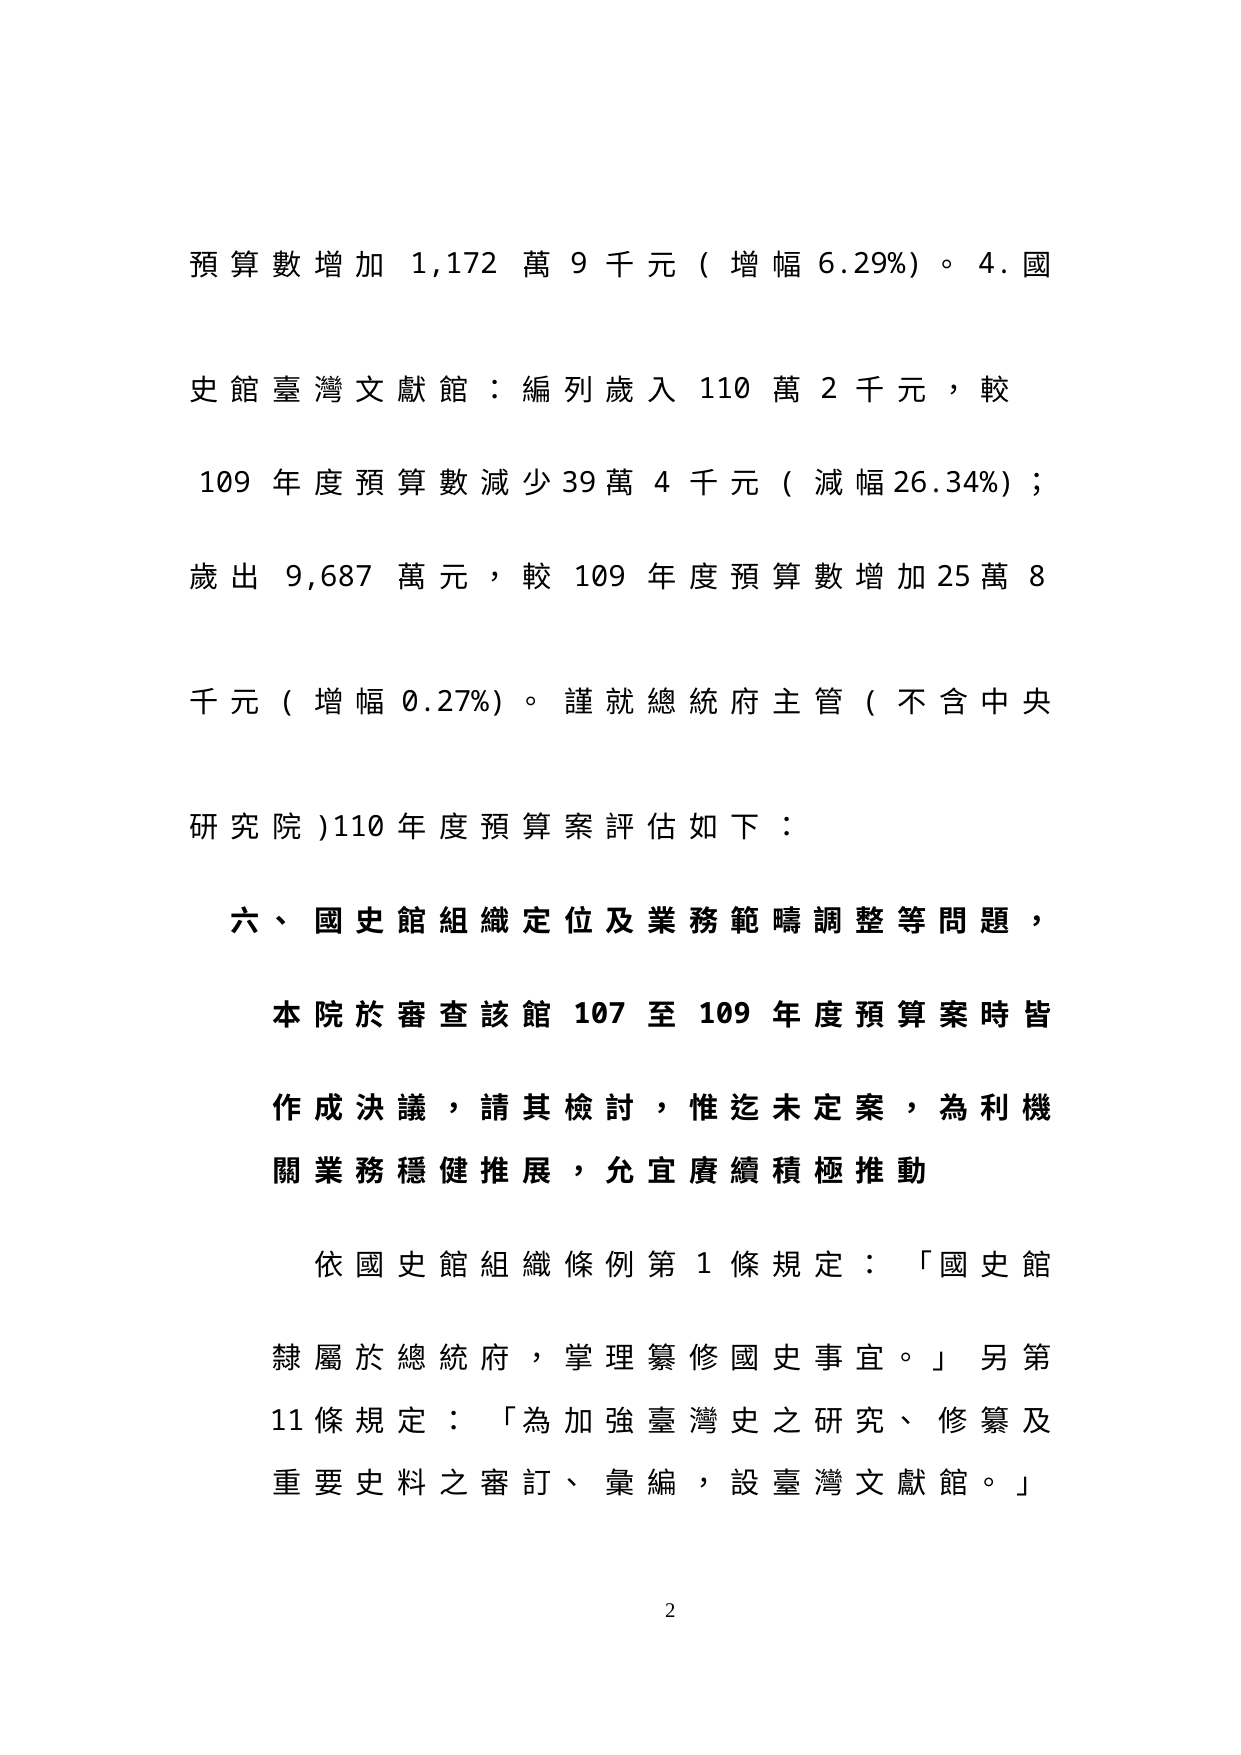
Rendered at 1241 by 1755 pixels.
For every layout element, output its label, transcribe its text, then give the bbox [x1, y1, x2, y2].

text 六、國史館組織定位及業務範疇調整等問題，本院於審查該館107至109年度預算案時皆作成決議，請其檢討，惟迄未定案，為利機關業務穩健推展，允宜賡續積極推動 [183, 877, 1058, 1189]
text 總統府主管(不含中央研究院)110年度預算案編列情形：1.總統府：編列歲入300萬7千元，較109年度預算數增加4萬4千元(增幅1.48%)；歲出9億9,011萬5千元，較109年度預算數減少1,421萬6千元(減幅1.42%)。2.國家安全會議：編列歲入6萬8千元，較109年度預算數減少1萬5千元(減幅18.07%)；歲出2億1,001萬7千元，較109年度預算數增加1,423萬4千元(增幅7.27%)。3.國史館：編列歲入157萬元，較109年度預算數減少49萬元(減幅23.79%)；歲出1億9,811萬4千元，較109年度預算數增加1,172萬9千元(增幅6.29%)。4.國史館臺灣文獻館：編列歲入110萬2千元，較109年度預算數減少39萬4千元(減幅26.34%)；歲出9,687萬元，較109年度預算數增加25萬8千元(增幅0.27%)。謹就總統府主管(不含中央研究院)110年度預算案評估如下： [183, 189, 1058, 877]
text 依國史館組織條例第1條規定：「國史館隸屬於總統府，掌理纂修國史事宜。」另第11條規定：「為加強臺灣史之研究、修纂及重要史料之審訂、彙編，設臺灣文獻館。」 [242, 1189, 1058, 1502]
